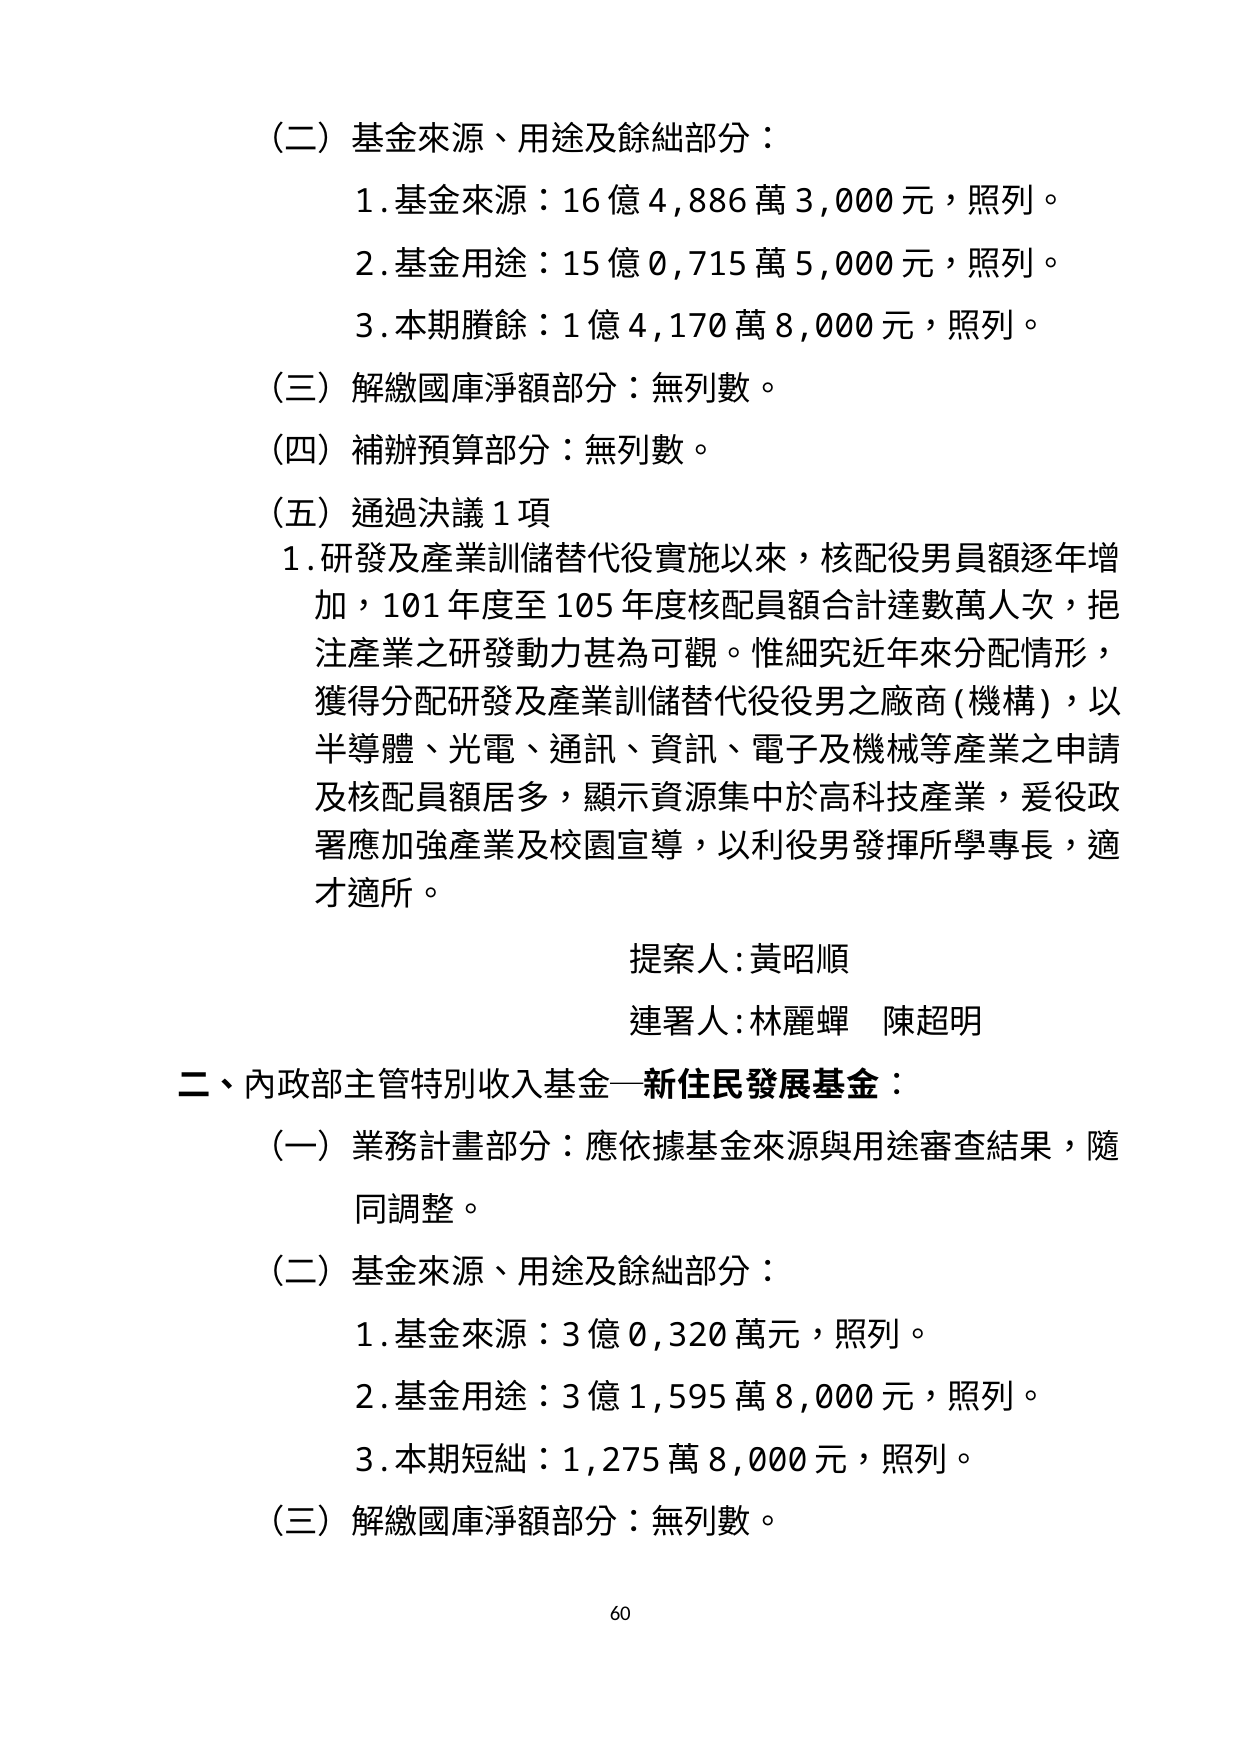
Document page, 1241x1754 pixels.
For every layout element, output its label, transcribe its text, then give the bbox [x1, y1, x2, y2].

text 1.基金來源：16億4,886萬3,000元，照列。 [354, 157, 1122, 219]
text 3.本期短絀：1,275萬8,000元，照列。 [354, 1415, 1122, 1477]
text 1.研發及產業訓儲替代役實施以來，核配役男員額逐年增加，101年度至105年度核配員額合計達數萬人次，挹注產業之研發動力甚為可觀。惟細究近年來分配情形，獲得分配研發及產業訓儲替代役役男之廠商(機構)，以半導體、光電、通訊、資訊、電子及機械等產業之申請及核配員額居多，顯示資源集中於高科技產業，爰役政署應加強產業及校園宣導，以利役男發揮所學專長，適才適所。 [281, 532, 1122, 915]
text （四）補辦預算部分：無列數。 [251, 407, 1122, 469]
text 3.本期賸餘：1億4,170萬8,000元，照列。 [354, 282, 1122, 344]
text 二、內政部主管特別收入基金─新住民發展基金： [143, 1040, 1127, 1102]
text 2.基金用途：15億0,715萬5,000元，照列。 [354, 219, 1122, 282]
text 2.基金用途：3億1,595萬8,000元，照列。 [354, 1352, 1122, 1415]
text 連署人:林麗蟬 陳超明 [162, 977, 1123, 1040]
text 1.基金來源：3億0,320萬元，照列。 [354, 1290, 1122, 1352]
text （二）基金來源、用途及餘絀部分： [251, 94, 1122, 157]
text （一）業務計畫部分：應依據基金來源與用途審查結果，隨同調整。 [251, 1102, 1122, 1227]
text 提案人:黃昭順 [162, 915, 1123, 977]
text （三）解繳國庫淨額部分：無列數。 [251, 344, 1122, 407]
text （三）解繳國庫淨額部分：無列數。 [251, 1477, 1122, 1540]
text （二）基金來源、用途及餘絀部分： [251, 1227, 1122, 1290]
text （五）通過決議1項 [251, 469, 1122, 532]
